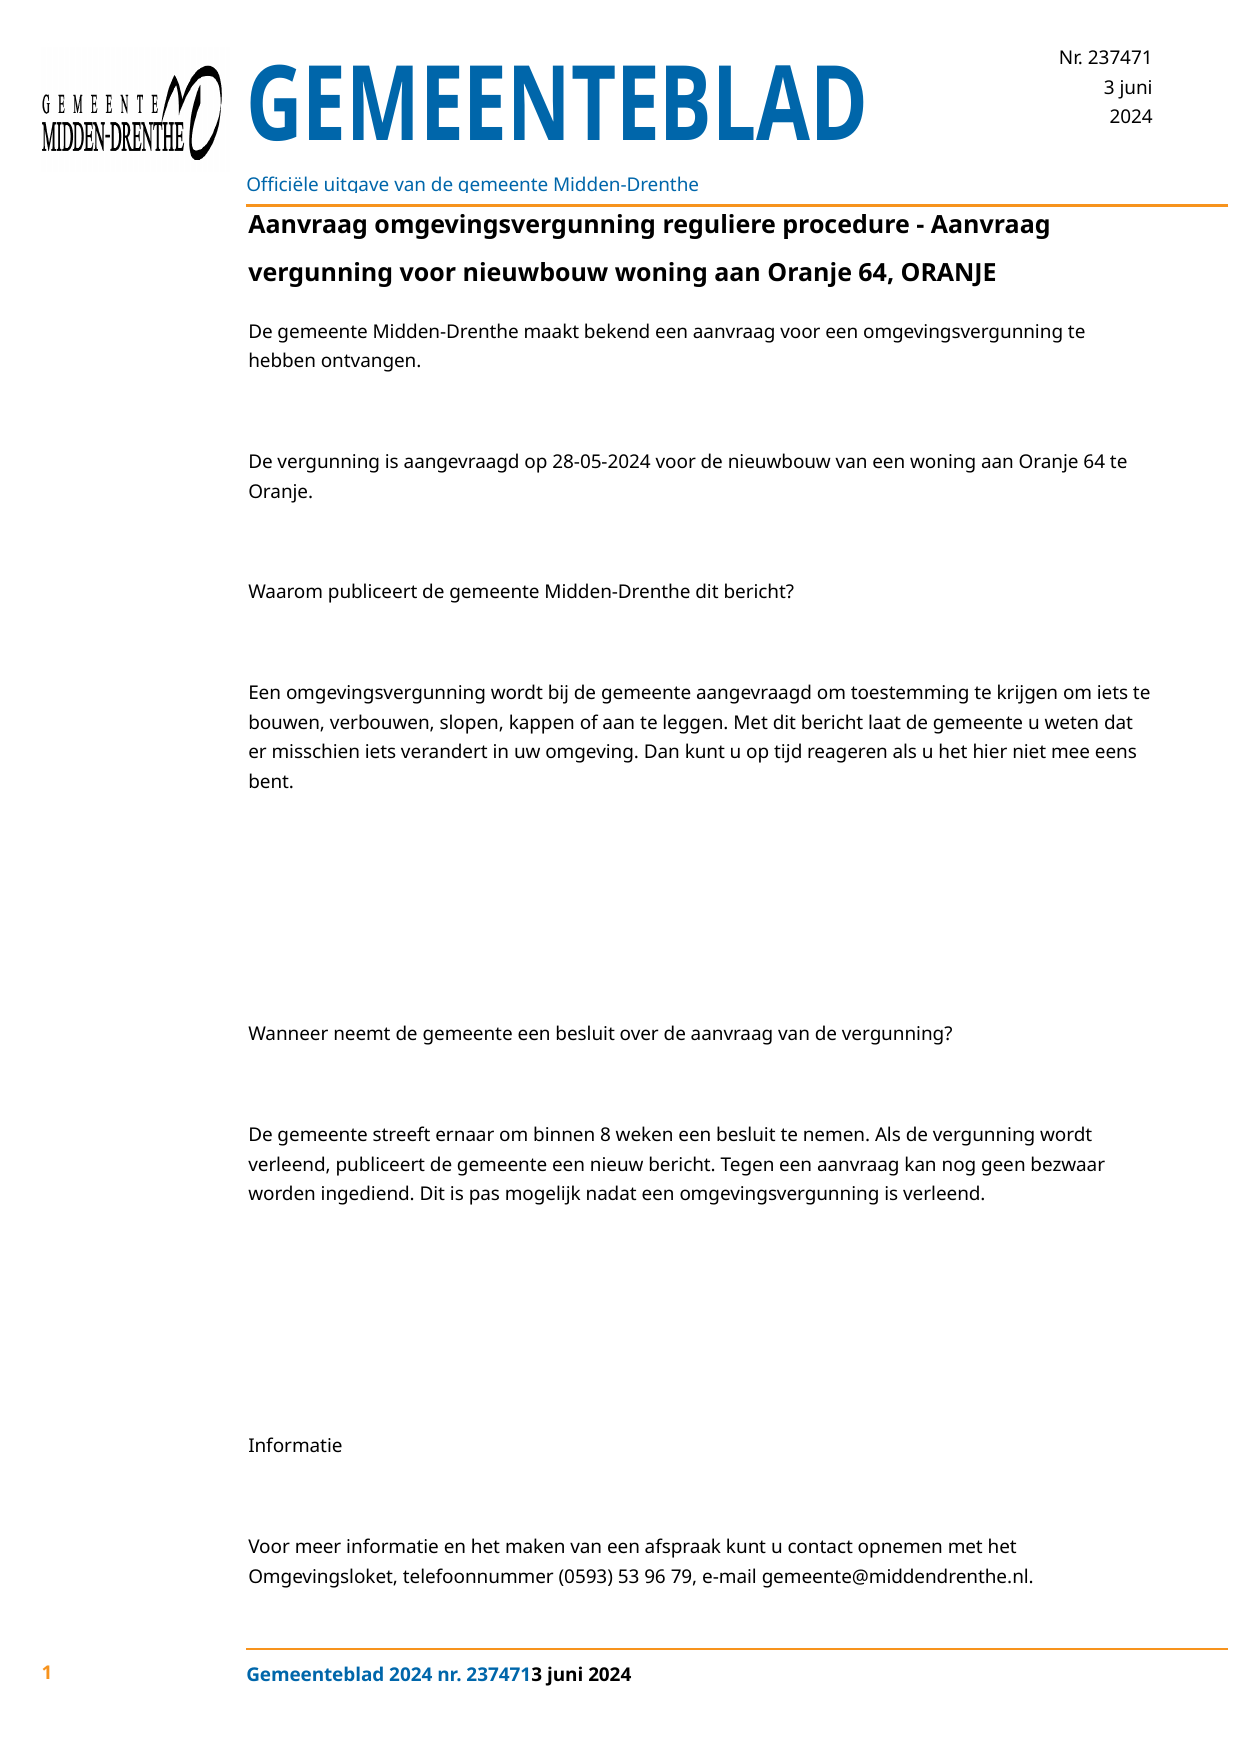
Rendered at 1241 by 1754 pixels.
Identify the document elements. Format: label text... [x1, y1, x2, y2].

picture [41, 47, 231, 172]
text Aanvraag omgevingsvergunning reguliere procedure - Aanvraag vergunning voor nieuwbouw woning aan Oranje 64, ORANJE [248, 207, 1152, 288]
text Wanneer neemt de gemeente een besluit over de aanvraag van de vergunning? [248, 1020, 1152, 1046]
text De vergunning is aangevraagd op 28-05-2024 voor de nieuwbouw van een woning aan Oranje 64 te Oranje. [248, 448, 1152, 504]
text Informatie [248, 1432, 1152, 1458]
text Voor meer informatie en het maken van een afspraak kunt u contact opnemen met het Omgevingsloket, telefoonnummer (0593) 53 96 79, e-mail gemeente@middendrenthe.nl. [248, 1533, 1152, 1589]
text De gemeente streeft ernaar om binnen 8 weken een besluit te nemen. Als de vergunning wordt verleend, publiceert de gemeente een nieuw bericht. Tegen een aanvraag kan nog geen bezwaar worden ingediend. Dit is pas mogelijk nadat een omgevingsvergunning is verleend. [248, 1121, 1152, 1206]
text De gemeente Midden-Drenthe maakt bekend een aanvraag voor een omgevingsvergunning te hebben ontvangen. [248, 318, 1152, 373]
text Een omgevingsvergunning wordt bij de gemeente aangevraagd om toestemming te krijgen om iets te bouwen, verbouwen, slopen, kappen of aan te leggen. Met dit bericht laat de gemeente u weten dat er misschien iets verandert in uw omgeving. Dan kunt u op tijd reageren als u het hier niet mee eens bent. [248, 679, 1152, 794]
text Waarom publiceert de gemeente Midden-Drenthe dit bericht? [248, 579, 1152, 604]
